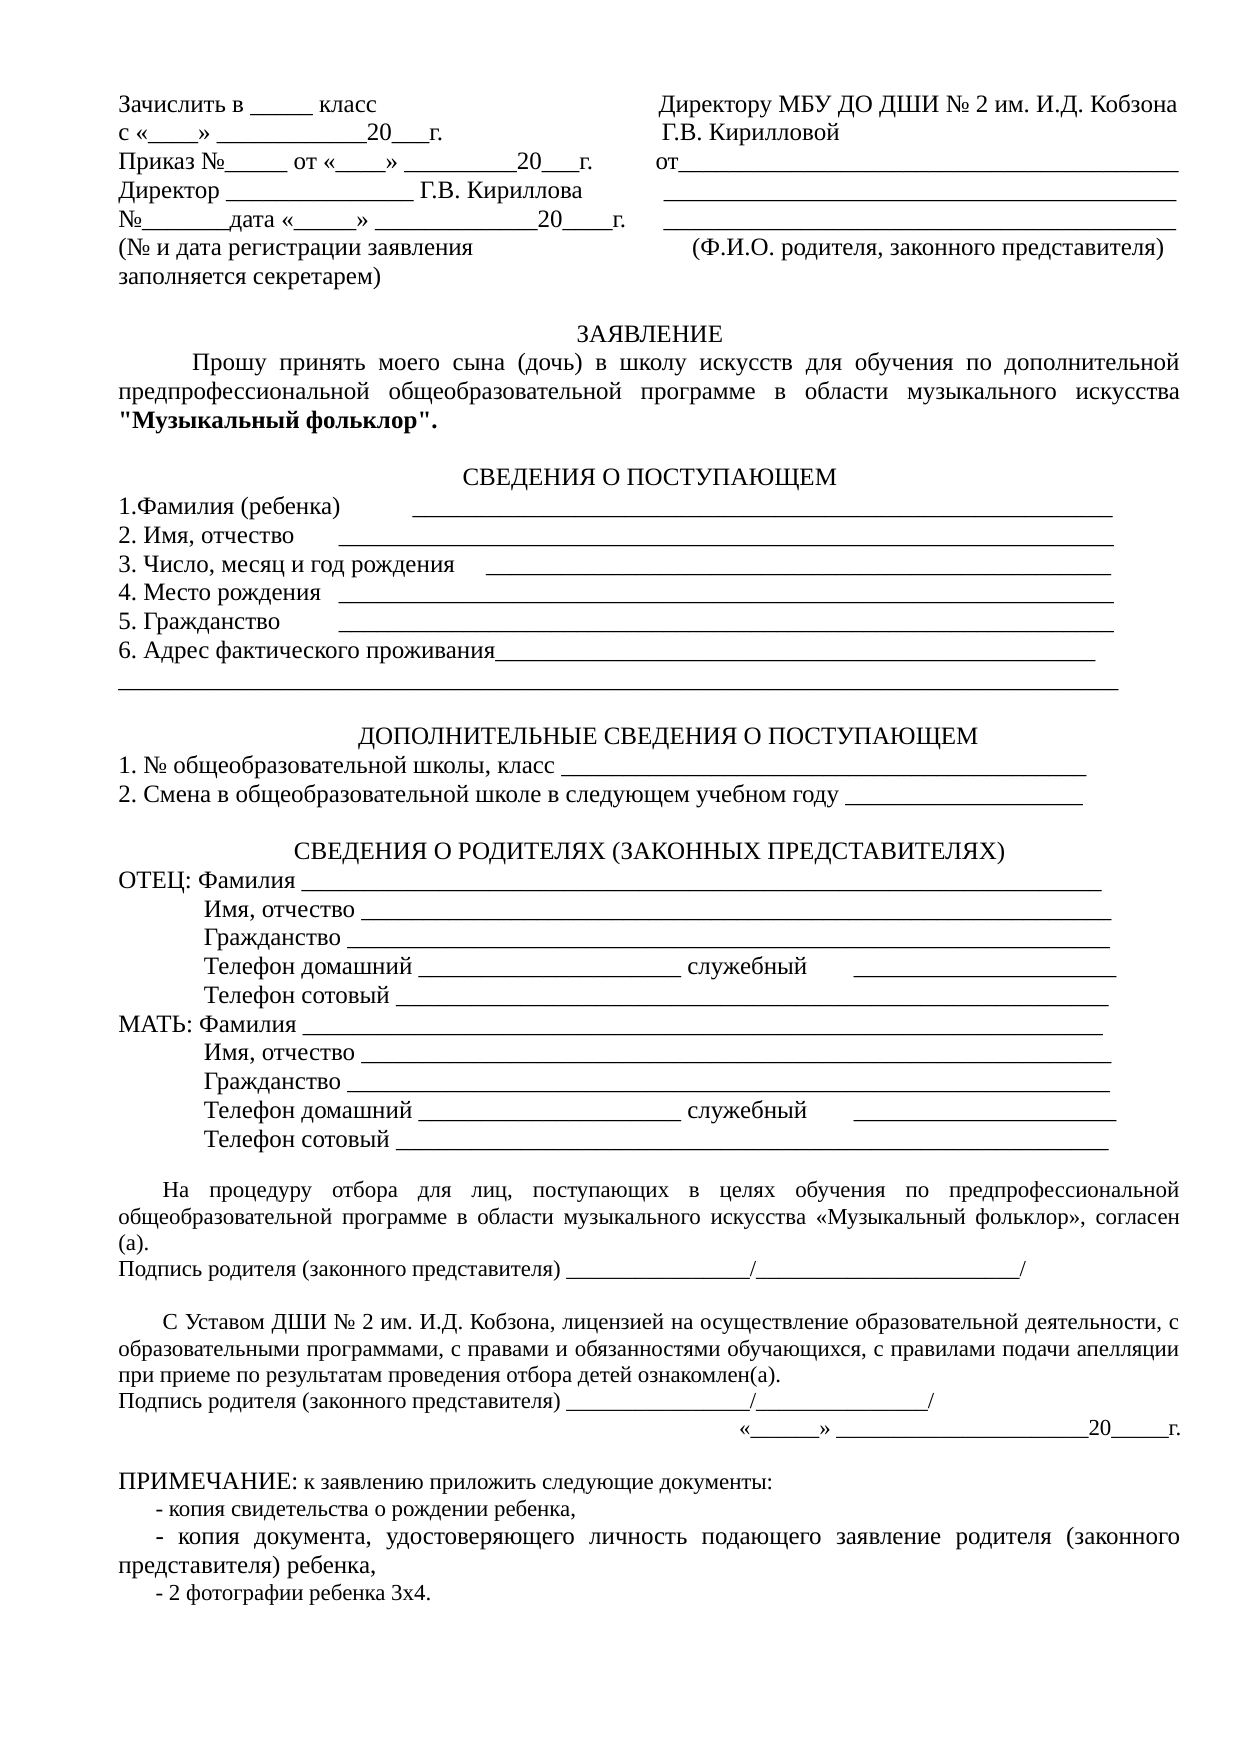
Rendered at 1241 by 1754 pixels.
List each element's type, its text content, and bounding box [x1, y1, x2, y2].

text 2. Смена в общеобразовательной школе в следующем учебном году ___________________ [118, 779, 1181, 807]
text заполняется секретарем) [118, 261, 1181, 290]
text На процедуру отбора для лиц, поступающих в целях обучения по предпрофессиональной общеобразовательной программе в области музыкального искусства «Музыкальный фольклор», согласен (а). [118, 1176, 1181, 1256]
text Телефон домашний _____________________ служебный _____________________ [118, 951, 1181, 980]
text Телефон сотовый _________________________________________________________ [118, 1124, 1181, 1152]
text - копия свидетельства о рождении ребенка, [118, 1495, 1181, 1521]
text СВЕДЕНИЯ О РОДИТЕЛЯХ (ЗАКОННЫХ ПРЕДСТАВИТЕЛЯХ) [118, 836, 1181, 865]
text 4. Место рождения ______________________________________________________________ [118, 577, 1181, 606]
text (№ и дата регистрации заявления (Ф.И.О. родителя, законного представителя) [118, 232, 1181, 261]
text Телефон домашний _____________________ служебный _____________________ [118, 1095, 1181, 1124]
text ЗАЯВЛЕНИЕ [118, 319, 1181, 347]
text ________________________________________________________________________________ [118, 664, 1181, 692]
text Телефон сотовый _________________________________________________________ [118, 980, 1181, 1009]
text - копия документа, удостоверяющего личность подающего заявление родителя (законного представителя) ребенка, [118, 1521, 1181, 1579]
text «______» ______________________20_____г. [118, 1414, 1181, 1440]
text с «____» ____________20___г. Г.В. Кирилловой [118, 117, 1181, 146]
text Приказ №_____ от «____» _________20___г. от________________________________________ Директор _______________ Г.В. Кириллова _________________________________________ [118, 146, 1181, 204]
text Имя, отчество ____________________________________________________________ [118, 894, 1181, 922]
text 6. Адрес фактического проживания________________________________________________ [118, 635, 1181, 664]
text Гражданство _____________________________________________________________ [118, 1066, 1181, 1095]
text Подпись родителя (законного представителя) ________________/_______________/ [118, 1387, 1181, 1414]
text Зачислить в _____ класс Директору МБУ ДО ДШИ № 2 им. И.Д. Кобзона [118, 89, 1181, 117]
text 1.Фамилия (ребенка) ________________________________________________________ [118, 491, 1181, 520]
text №_______дата «_____» _____________20____г. _________________________________________ [118, 204, 1181, 232]
text Прошу принять моего сына (дочь) в школу искусств для обучения по дополнительной предпрофессиональной общеобразовательной программе в области музыкального искусства "Музыкальный фольклор". [118, 347, 1181, 434]
text ДОПОЛНИТЕЛЬНЫЕ СВЕДЕНИЯ О ПОСТУПАЮЩЕМ [155, 721, 1181, 750]
text ОТЕЦ: Фамилия ________________________________________________________________ [118, 865, 1181, 894]
text МАТЬ: Фамилия ________________________________________________________________ [118, 1009, 1181, 1037]
text 2. Имя, отчество ______________________________________________________________ [118, 520, 1181, 549]
text - 2 фотографии ребенка 3х4. [118, 1579, 1181, 1605]
text 5. Гражданство ______________________________________________________________ [118, 606, 1181, 635]
text 3. Число, месяц и год рождения __________________________________________________ [118, 549, 1181, 577]
text С Уставом ДШИ № 2 им. И.Д. Кобзона, лицензией на осуществление образовательной деятельности, с образовательными программами, с правами и обязанностями обучающихся, с правилами подачи апелляции при приеме по результатам проведения отбора детей ознакомлен(а). [118, 1308, 1181, 1387]
text Имя, отчество ____________________________________________________________ [118, 1037, 1181, 1066]
text ПРИМЕЧАНИЕ: к заявлению приложить следующие документы: [118, 1466, 1181, 1495]
text 1. № общеобразовательной школы, класс __________________________________________ [118, 750, 1181, 779]
text Гражданство _____________________________________________________________ [118, 922, 1181, 951]
text СВЕДЕНИЯ О ПОСТУПАЮЩЕМ [118, 462, 1181, 491]
text Подпись родителя (законного представителя) ________________/_______________________/ [118, 1256, 1181, 1282]
